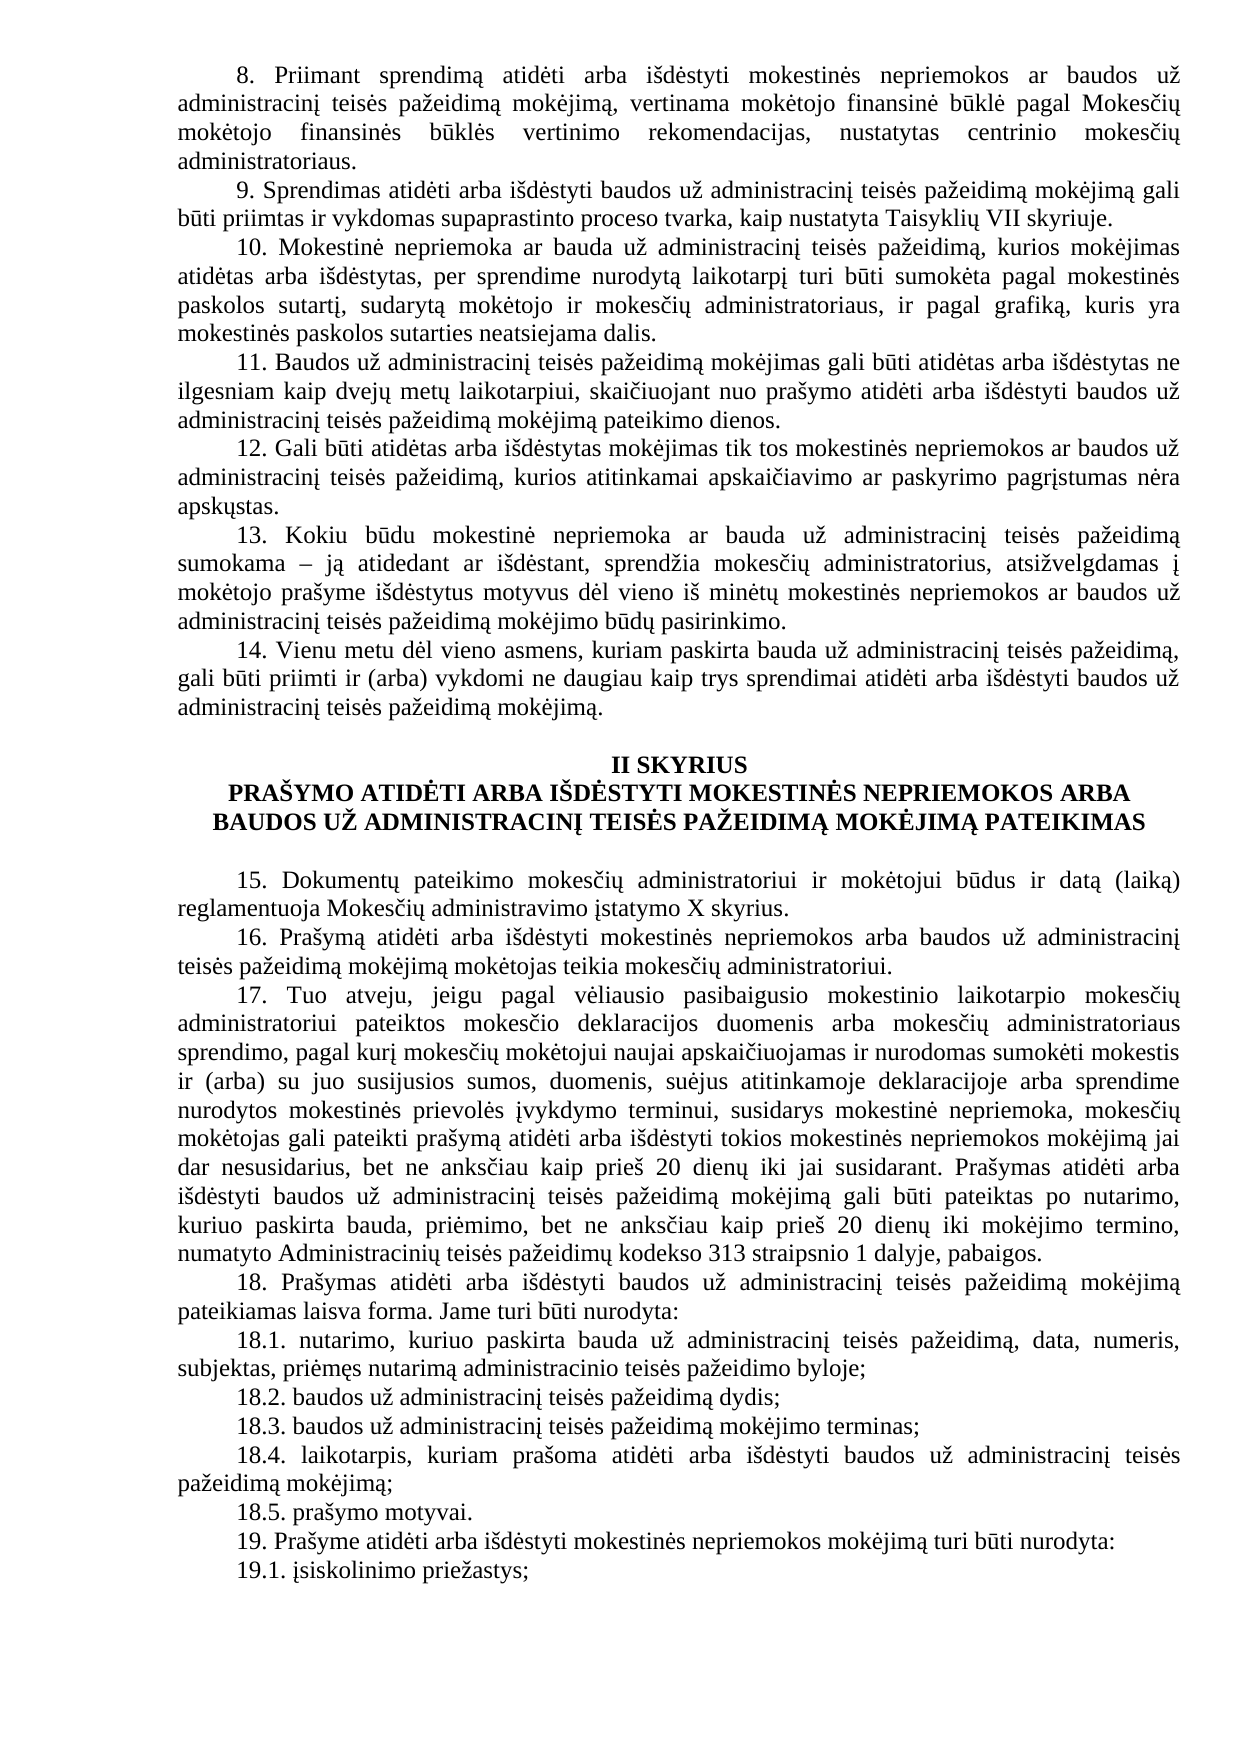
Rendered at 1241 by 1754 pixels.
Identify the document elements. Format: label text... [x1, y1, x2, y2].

text 15. Dokumentų pateikimo mokesčių administratoriui ir mokėtojui būdus ir datą (laiką) reglamentuoja Mokesčių administravimo įstatymo X skyrius. [177, 865, 1181, 922]
text 18. Prašymas atidėti arba išdėstyti baudos už administracinį teisės pažeidimą mokėjimą pateikiamas laisva forma. Jame turi būti nurodyta: [177, 1267, 1181, 1325]
text 17. Tuo atveju, jeigu pagal vėliausio pasibaigusio mokestinio laikotarpio mokesčių administratoriui pateiktos mokesčio deklaracijos duomenis arba mokesčių administratoriaus sprendimo, pagal kurį mokesčių mokėtojui naujai apskaičiuojamas ir nurodomas sumokėti mokestis ir (arba) su juo susijusios sumos, duomenis, suėjus atitinkamoje deklaracijoje arba sprendime nurodytos mokestinės prievolės įvykdymo terminui, susidarys mokestinė nepriemoka, mokesčių mokėtojas gali pateikti prašymą atidėti arba išdėstyti tokios mokestinės nepriemokos mokėjimą jai dar nesusidarius, bet ne anksčiau kaip prieš 20 dienų iki jai susidarant. Prašymas atidėti arba išdėstyti baudos už administracinį teisės pažeidimą mokėjimą gali būti pateiktas po nutarimo, kuriuo paskirta bauda, priėmimo, bet ne anksčiau kaip prieš 20 dienų iki mokėjimo termino, numatyto Administracinių teisės pažeidimų kodekso 313 straipsnio 1 dalyje, pabaigos. [177, 980, 1181, 1267]
text 18.1. nutarimo, kuriuo paskirta bauda už administracinį teisės pažeidimą, data, numeris, subjektas, priėmęs nutarimą administracinio teisės pažeidimo byloje; [177, 1325, 1181, 1382]
text PRAŠYMO ATIDĖTI ARBA IŠDĖSTYTI MOKESTINĖS NEPRIEMOKOS ARBA BAUDOS UŽ ADMINISTRACINĮ TEISĖS PAŽEIDIMĄ MOKĖJIMĄ PATEIKIMAS [177, 778, 1181, 836]
text 11. Baudos už administracinį teisės pažeidimą mokėjimas gali būti atidėtas arba išdėstytas ne ilgesniam kaip dvejų metų laikotarpiui, skaičiuojant nuo prašymo atidėti arba išdėstyti baudos už administracinį teisės pažeidimą mokėjimą pateikimo dienos. [177, 347, 1181, 433]
text 16. Prašymą atidėti arba išdėstyti mokestinės nepriemokos arba baudos už administracinį teisės pažeidimą mokėjimą mokėtojas teikia mokesčių administratoriui. [177, 922, 1181, 980]
text 19. Prašyme atidėti arba išdėstyti mokestinės nepriemokos mokėjimą turi būti nurodyta: [177, 1526, 1181, 1555]
text 18.3. baudos už administracinį teisės pažeidimą mokėjimo terminas; [177, 1411, 1181, 1440]
text 12. Gali būti atidėtas arba išdėstytas mokėjimas tik tos mokestinės nepriemokos ar baudos už administracinį teisės pažeidimą, kurios atitinkamai apskaičiavimo ar paskyrimo pagrįstumas nėra apskųstas. [177, 433, 1181, 520]
text 13. Kokiu būdu mokestinė nepriemoka ar bauda už administracinį teisės pažeidimą sumokama – ją atidedant ar išdėstant, sprendžia mokesčių administratorius, atsižvelgdamas į mokėtojo prašyme išdėstytus motyvus dėl vieno iš minėtų mokestinės nepriemokos ar baudos už administracinį teisės pažeidimą mokėjimo būdų pasirinkimo. [177, 520, 1181, 635]
text 10. Mokestinė nepriemoka ar bauda už administracinį teisės pažeidimą, kurios mokėjimas atidėtas arba išdėstytas, per sprendime nurodytą laikotarpį turi būti sumokėta pagal mokestinės paskolos sutartį, sudarytą mokėtojo ir mokesčių administratoriaus, ir pagal grafiką, kuris yra mokestinės paskolos sutarties neatsiejama dalis. [177, 232, 1181, 347]
text 18.2. baudos už administracinį teisės pažeidimą dydis; [177, 1382, 1181, 1411]
text 14. Vienu metu dėl vieno asmens, kuriam paskirta bauda už administracinį teisės pažeidimą, gali būti priimti ir (arba) vykdomi ne daugiau kaip trys sprendimai atidėti arba išdėstyti baudos už administracinį teisės pažeidimą mokėjimą. [177, 635, 1181, 721]
text 8. Priimant sprendimą atidėti arba išdėstyti mokestinės nepriemokos ar baudos už administracinį teisės pažeidimą mokėjimą, vertinama mokėtojo finansinė būklė pagal Mokesčių mokėtojo finansinės būklės vertinimo rekomendacijas, nustatytas centrinio mokesčių administratoriaus. [177, 60, 1181, 175]
text II SKYRIUS [177, 750, 1181, 778]
text 18.5. prašymo motyvai. [177, 1497, 1181, 1526]
text 19.1. įsiskolinimo priežastys; [177, 1555, 1181, 1583]
text 9. Sprendimas atidėti arba išdėstyti baudos už administracinį teisės pažeidimą mokėjimą gali būti priimtas ir vykdomas supaprastinto proceso tvarka, kaip nustatyta Taisyklių VII skyriuje. [177, 175, 1181, 232]
text 18.4. laikotarpis, kuriam prašoma atidėti arba išdėstyti baudos už administracinį teisės pažeidimą mokėjimą; [177, 1440, 1181, 1497]
